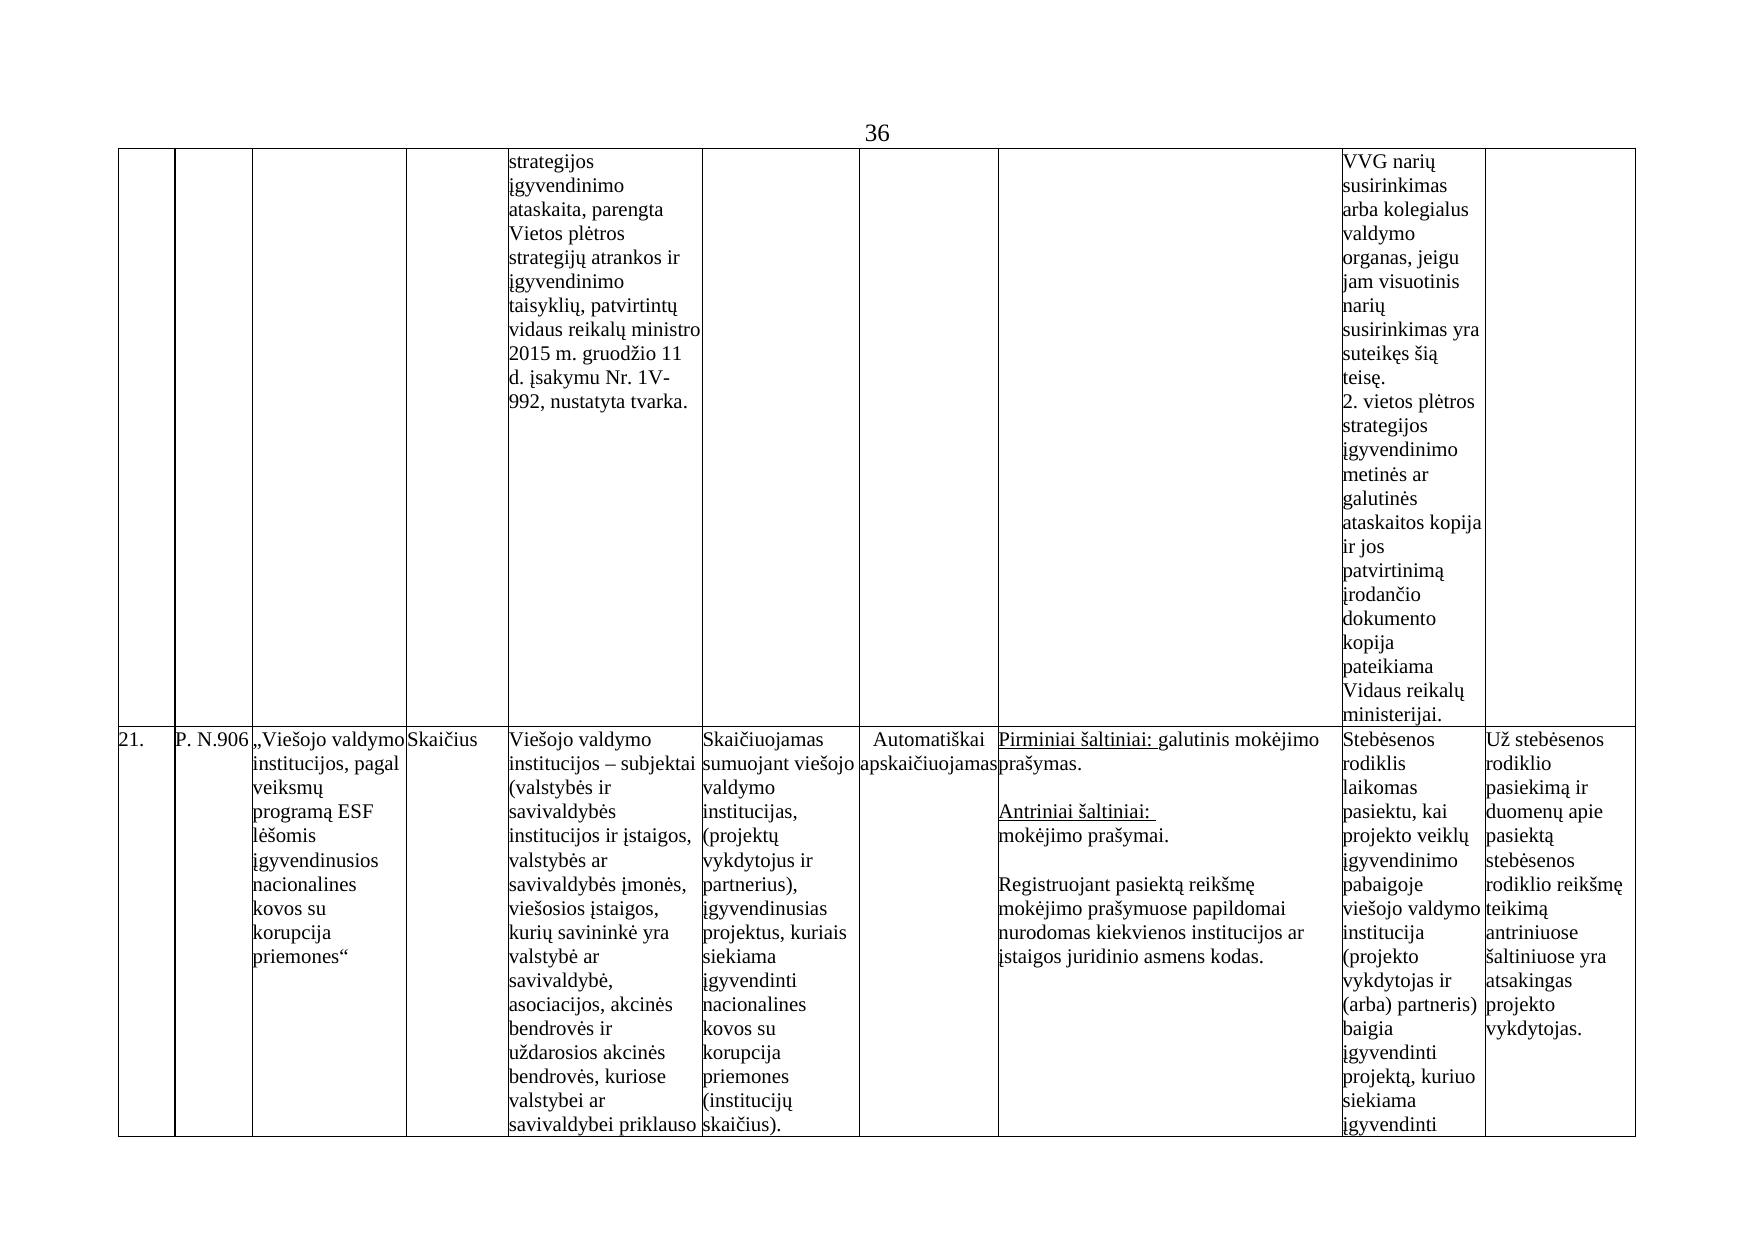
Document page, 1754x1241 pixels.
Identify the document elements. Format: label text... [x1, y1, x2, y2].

table_cell Skaičius [407, 727, 508, 1136]
table_cell P. N.906 [176, 727, 252, 1136]
table_cell Skaičiuojamas sumuojant viešojo valdymo institucijas, (projektų vykdytojus ir partnerius), įgyvendinusias projektus, kuriais siekiama įgyvendinti nacionalines kovos su korupcija priemones (institucijų skaičius). [703, 727, 859, 1136]
table_cell Automatiškai apskaičiuojamas [860, 727, 998, 1136]
table_cell strategijos įgyvendinimo ataskaita, parengta Vietos plėtros strategijų atrankos ir įgyvendinimo taisyklių, patvirtintų vidaus reikalų ministro 2015 m. gruodžio 11 d. įsakymu Nr. 1V-992, nustatyta tvarka. [509, 149, 702, 726]
table_cell [703, 149, 859, 726]
table_cell [407, 149, 508, 726]
table_cell Pirminiai šaltiniai: galutinis mokėjimo prašymas. Antriniai šaltiniai: mokėjimo prašymai. Registruojant pasiektą reikšmę mokėjimo prašymuose papildomai nurodomas kiekvienos institucijos ar įstaigos juridinio asmens kodas. [999, 727, 1342, 1136]
table_cell Stebėsenos rodiklis laikomas pasiektu, kai projekto veiklų įgyvendinimo pabaigoje viešojo valdymo institucija (projekto vykdytojas ir (arba) partneris) baigia įgyvendinti projektą, kuriuo siekiama įgyvendinti [1343, 727, 1485, 1136]
table_cell „Viešojo valdymo institucijos, pagal veiksmų programą ESF lėšomis įgyvendinusios nacionalines kovos su korupcija priemones“ [253, 727, 406, 1136]
table_cell Už stebėsenos rodiklio pasiekimą ir duomenų apie pasiektą stebėsenos rodiklio reikšmę teikimą antriniuose šaltiniuose yra atsakingas projekto vykdytojas. [1486, 727, 1635, 1136]
table_cell [999, 149, 1342, 726]
table_cell [860, 149, 998, 726]
table_cell [1486, 149, 1635, 726]
table_cell [119, 149, 174, 726]
table_cell 21. [119, 727, 174, 1136]
table_cell [253, 149, 406, 726]
table_cell [176, 149, 252, 726]
table_cell VVG narių susirinkimas arba kolegialus valdymo organas, jeigu jam visuotinis narių susirinkimas yra suteikęs šią teisę. 2. vietos plėtros strategijos įgyvendinimo metinės ar galutinės ataskaitos kopija ir jos patvirtinimą įrodančio dokumento kopija pateikiama Vidaus reikalų ministerijai. [1343, 149, 1485, 726]
table_cell Viešojo valdymo institucijos – subjektai (valstybės ir savivaldybės institucijos ir įstaigos, valstybės ar savivaldybės įmonės, viešosios įstaigos, kurių savininkė yra valstybė ar savivaldybė, asociacijos, akcinės bendrovės ir uždarosios akcinės bendrovės, kuriose valstybei ar savivaldybei priklauso [509, 727, 702, 1136]
